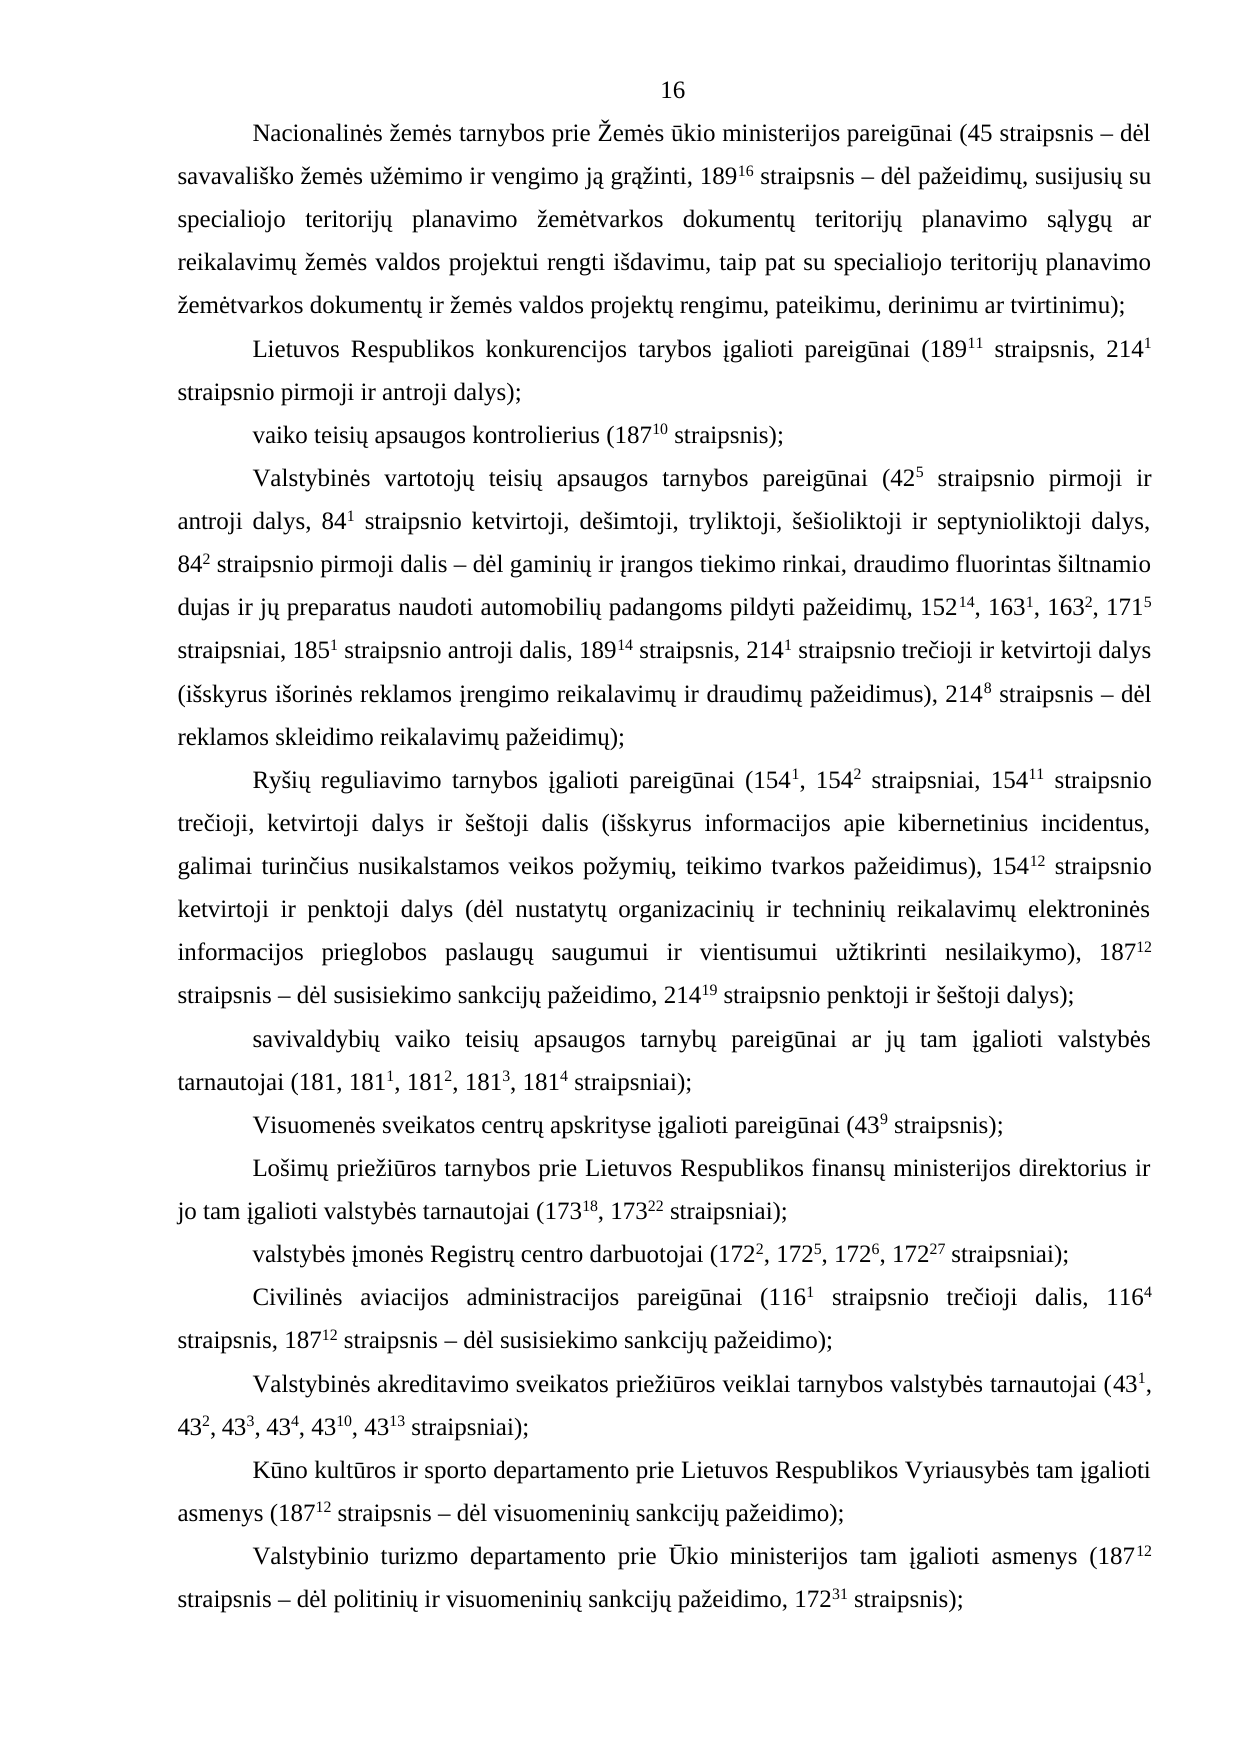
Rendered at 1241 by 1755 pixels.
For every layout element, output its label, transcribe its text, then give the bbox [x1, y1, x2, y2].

text Visuomenės sveikatos centrų apskrityse įgalioti pareigūnai (439 straipsnis); [177, 1110, 1152, 1139]
text Civilinės aviacijos administracijos pareigūnai (1161 straipsnio trečioji dalis, 1164 straipsnis, 18712 straipsnis – dėl susisiekimo sankcijų pažeidimo); [177, 1282, 1152, 1354]
text Valstybinės vartotojų teisių apsaugos tarnybos pareigūnai (425 straipsnio pirmoji ir antroji dalys, 841 straipsnio ketvirtoji, dešimtoji, tryliktoji, šešioliktoji ir septynioliktoji dalys, 842 straipsnio pirmoji dalis – dėl gaminių ir įrangos tiekimo rinkai, draudimo fluorintas šiltnamio dujas ir jų preparatus naudoti automobilių padangoms pildyti pažeidimų, 15214, 1631, 1632, 1715 straipsniai, 1851 straipsnio antroji dalis, 18914 straipsnis, 2141 straipsnio trečioji ir ketvirtoji dalys (išskyrus išorinės reklamos įrengimo reikalavimų ir draudimų pažeidimus), 2148 straipsnis – dėl reklamos skleidimo reikalavimų pažeidimų); [177, 463, 1152, 751]
text Valstybinio turizmo departamento prie Ūkio ministerijos tam įgalioti asmenys (18712 straipsnis – dėl politinių ir visuomeninių sankcijų pažeidimo, 17231 straipsnis); [177, 1541, 1152, 1613]
text Lietuvos Respublikos konkurencijos tarybos įgalioti pareigūnai (18911 straipsnis, 2141 straipsnio pirmoji ir antroji dalys); [177, 334, 1152, 406]
text Lošimų priežiūros tarnybos prie Lietuvos Respublikos finansų ministerijos direktorius ir jo tam įgalioti valstybės tarnautojai (17318, 17322 straipsniai); [177, 1153, 1152, 1225]
text vaiko teisių apsaugos kontrolierius (18710 straipsnis); [177, 420, 1152, 449]
text Ryšių reguliavimo tarnybos įgalioti pareigūnai (1541, 1542 straipsniai, 15411 straipsnio trečioji, ketvirtoji dalys ir šeštoji dalis (išskyrus informacijos apie kibernetinius incidentus, galimai turinčius nusikalstamos veikos požymių, teikimo tvarkos pažeidimus), 15412 straipsnio ketvirtoji ir penktoji dalys (dėl nustatytų organizacinių ir techninių reikalavimų elektroninės informacijos prieglobos paslaugų saugumui ir vientisumui užtikrinti nesilaikymo), 18712 straipsnis – dėl susisiekimo sankcijų pažeidimo, 21419 straipsnio penktoji ir šeštoji dalys); [177, 765, 1152, 1009]
text Nacionalinės žemės tarnybos prie Žemės ūkio ministerijos pareigūnai (45 straipsnis – dėl savavališko žemės užėmimo ir vengimo ją grąžinti, 18916 straipsnis – dėl pažeidimų, susijusių su specialiojo teritorijų planavimo žemėtvarkos dokumentų teritorijų planavimo sąlygų ar reikalavimų žemės valdos projektui rengti išdavimu, taip pat su specialiojo teritorijų planavimo žemėtvarkos dokumentų ir žemės valdos projektų rengimu, pateikimu, derinimu ar tvirtinimu); [177, 118, 1152, 319]
text savivaldybių vaiko teisių apsaugos tarnybų pareigūnai ar jų tam įgalioti valstybės tarnautojai (181, 1811, 1812, 1813, 1814 straipsniai); [177, 1024, 1152, 1096]
text Kūno kultūros ir sporto departamento prie Lietuvos Respublikos Vyriausybės tam įgalioti asmenys (18712 straipsnis – dėl visuomeninių sankcijų pažeidimo); [177, 1455, 1152, 1527]
text Valstybinės akreditavimo sveikatos priežiūros veiklai tarnybos valstybės tarnautojai (431, 432, 433, 434, 4310, 4313 straipsniai); [177, 1369, 1152, 1441]
text valstybės įmonės Registrų centro darbuotojai (1722, 1725, 1726, 17227 straipsniai); [177, 1239, 1152, 1268]
